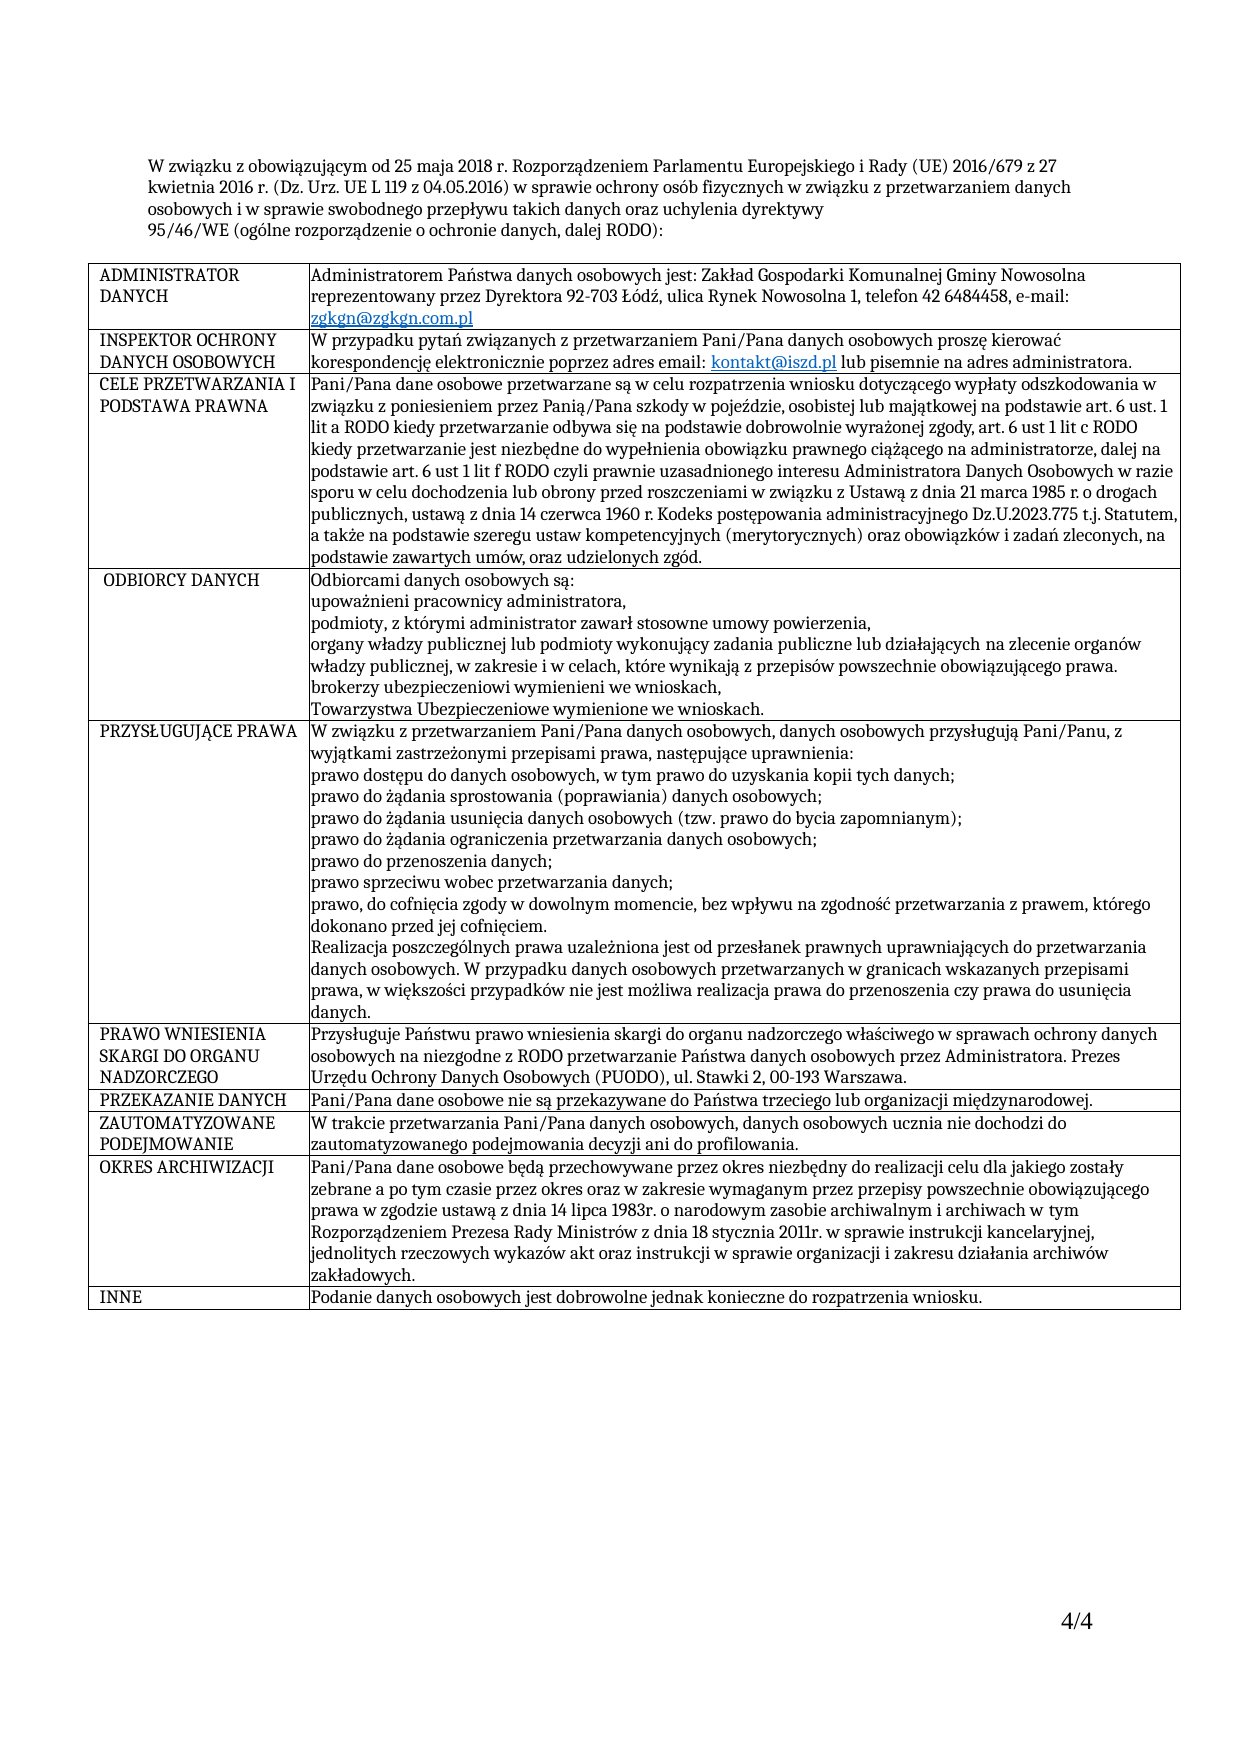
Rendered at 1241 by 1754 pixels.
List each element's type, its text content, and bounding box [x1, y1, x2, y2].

table_cell PRAWO WNIESIENIA SKARGI DO ORGANU NADZORCZEGO [89, 1024, 309, 1089]
table_cell Podanie danych osobowych jest dobrowolne jednak konieczne do rozpatrzenia wniosku. [310, 1287, 1180, 1308]
table_cell CELE PRZETWARZANIA I PODSTAWA PRAWNA [89, 374, 309, 568]
text 95/46/WE (ogólne rozporządzenie o ochronie danych, dalej RODO): [148, 220, 1093, 241]
table_cell Odbiorcami danych osobowych są: upoważnieni pracownicy administratora, podmioty, z którymi administrator zawarł stosowne umowy powierzenia, organy władzy publicznej lub podmioty wykonujący zadania publiczne lub działających na zlecenie organów władzy publicznej, w zakresie i w celach, które wynikają z przepisów powszechnie obowiązującego prawa. brokerzy ubezpieczeniowi wymienieni we wnioskach, Towarzystwa Ubezpieczeniowe wymienione we wnioskach. [310, 569, 1180, 720]
table_cell Przysługuje Państwu prawo wniesienia skargi do organu nadzorczego właściwego w sprawach ochrony danych osobowych na niezgodne z RODO przetwarzanie Państwa danych osobowych przez Administratora. Prezes Urzędu Ochrony Danych Osobowych (PUODO), ul. Stawki 2, 00-193 Warszawa. [310, 1024, 1180, 1089]
table_cell Pani/Pana dane osobowe będą przechowywane przez okres niezbędny do realizacji celu dla jakiego zostały zebrane a po tym czasie przez okres oraz w zakresie wymaganym przez przepisy powszechnie obowiązującego prawa w zgodzie ustawą z dnia 14 lipca 1983r. o narodowym zasobie archiwalnym i archiwach w tym Rozporządzeniem Prezesa Rady Ministrów z dnia 18 stycznia 2011r. w sprawie instrukcji kancelaryjnej, jednolitych rzeczowych wykazów akt oraz instrukcji w sprawie organizacji i zakresu działania archiwów zakładowych. [310, 1156, 1180, 1286]
table_header ADMINISTRATOR DANYCH [89, 264, 309, 329]
table_header Administratorem Państwa danych osobowych jest: Zakład Gospodarki Komunalnej Gminy Nowosolna reprezentowany przez Dyrektora 92-703 Łódź, ulica Rynek Nowosolna 1, telefon 42 6484458, e-mail: zgkgn@zgkgn.com.pl [310, 264, 1180, 329]
table_cell Pani/Pana dane osobowe przetwarzane są w celu rozpatrzenia wniosku dotyczącego wypłaty odszkodowania w związku z poniesieniem przez Panią/Pana szkody w pojeździe, osobistej lub majątkowej na podstawie art. 6 ust. 1 lit a RODO kiedy przetwarzanie odbywa się na podstawie dobrowolnie wyrażonej zgody, art. 6 ust 1 lit c RODO kiedy przetwarzanie jest niezbędne do wypełnienia obowiązku prawnego ciążącego na administratorze, dalej na podstawie art. 6 ust 1 lit f RODO czyli prawnie uzasadnionego interesu Administratora Danych Osobowych w razie sporu w celu dochodzenia lub obrony przed roszczeniami w związku z Ustawą z dnia 21 marca 1985 r. o drogach publicznych, ustawą z dnia 14 czerwca 1960 r. Kodeks postępowania administracyjnego Dz.U.2023.775 t.j. Statutem, a także na podstawie szeregu ustaw kompetencyjnych (merytorycznych) oraz obowiązków i zadań zleconych, na podstawie zawartych umów, oraz udzielonych zgód. [310, 374, 1180, 568]
table_cell ODBIORCY DANYCH [89, 569, 309, 720]
table_cell INSPEKTOR OCHRONY DANYCH OSOBOWYCH [89, 330, 309, 373]
table_cell ZAUTOMATYZOWANE PODEJMOWANIE [89, 1112, 309, 1155]
table_cell INNE [89, 1287, 309, 1308]
table_cell Pani/Pana dane osobowe nie są przekazywane do Państwa trzeciego lub organizacji międzynarodowej. [310, 1090, 1180, 1111]
table_cell PRZEKAZANIE DANYCH [89, 1090, 309, 1111]
table_cell OKRES ARCHIWIZACJI [89, 1156, 309, 1286]
table_cell W związku z przetwarzaniem Pani/Pana danych osobowych, danych osobowych przysługują Pani/Panu, z wyjątkami zastrzeżonymi przepisami prawa, następujące uprawnienia: prawo dostępu do danych osobowych, w tym prawo do uzyskania kopii tych danych; prawo do żądania sprostowania (poprawiania) danych osobowych; prawo do żądania usunięcia danych osobowych (tzw. prawo do bycia zapomnianym); prawo do żądania ograniczenia przetwarzania danych osobowych; prawo do przenoszenia danych; prawo sprzeciwu wobec przetwarzania danych; prawo, do cofnięcia zgody w dowolnym momencie, bez wpływu na zgodność przetwarzania z prawem, którego dokonano przed jej cofnięciem. Realizacja poszczególnych prawa uzależniona jest od przesłanek prawnych uprawniających do przetwarzania danych osobowych. W przypadku danych osobowych przetwarzanych w granicach wskazanych przepisami prawa, w większości przypadków nie jest możliwa realizacja prawa do przenoszenia czy prawa do usunięcia danych. [310, 721, 1180, 1023]
text W związku z obowiązującym od 25 maja 2018 r. Rozporządzeniem Parlamentu Europejskiego i Rady (UE) 2016/679 z 27 kwietnia 2016 r. (Dz. Urz. UE L 119 z 04.05.2016) w sprawie ochrony osób fizycznych w związku z przetwarzaniem danych osobowych i w sprawie swobodnego przepływu takich danych oraz uchylenia dyrektywy [148, 155, 1093, 220]
table_cell PRZYSŁUGUJĄCE PRAWA [89, 721, 309, 1023]
table_cell W przypadku pytań związanych z przetwarzaniem Pani/Pana danych osobowych proszę kierować korespondencję elektronicznie poprzez adres email: kontakt@iszd.pl lub pisemnie na adres administratora. [310, 330, 1180, 373]
table_cell W trakcie przetwarzania Pani/Pana danych osobowych, danych osobowych ucznia nie dochodzi do zautomatyzowanego podejmowania decyzji ani do profilowania. [310, 1112, 1180, 1155]
